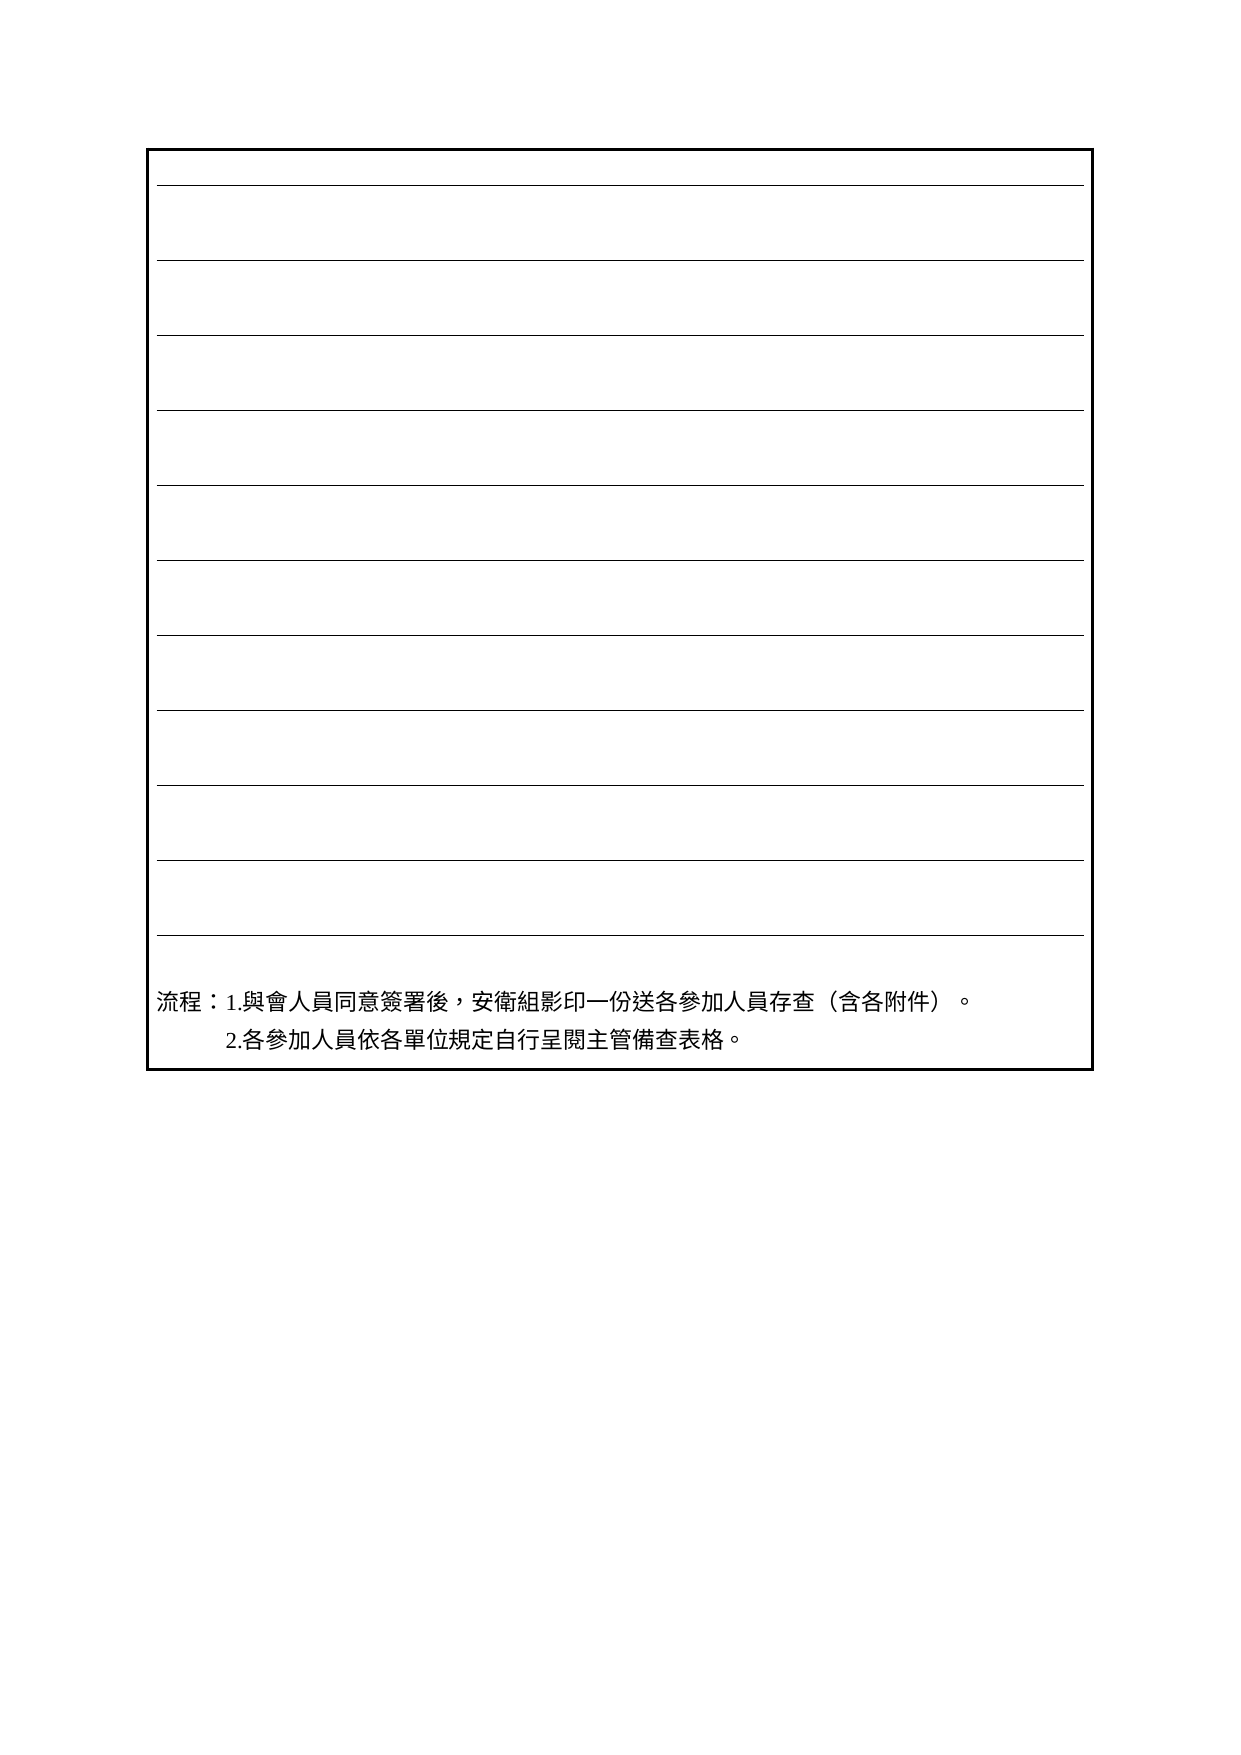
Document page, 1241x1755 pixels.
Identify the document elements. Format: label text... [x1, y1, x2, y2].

table_header 流程：1.與會人員同意簽署後，安衛組影印一份送各參加人員存查（含各附件）。 2.各參加人員依各單位規定自行呈閱主管備查表格。 [149, 151, 1091, 1067]
